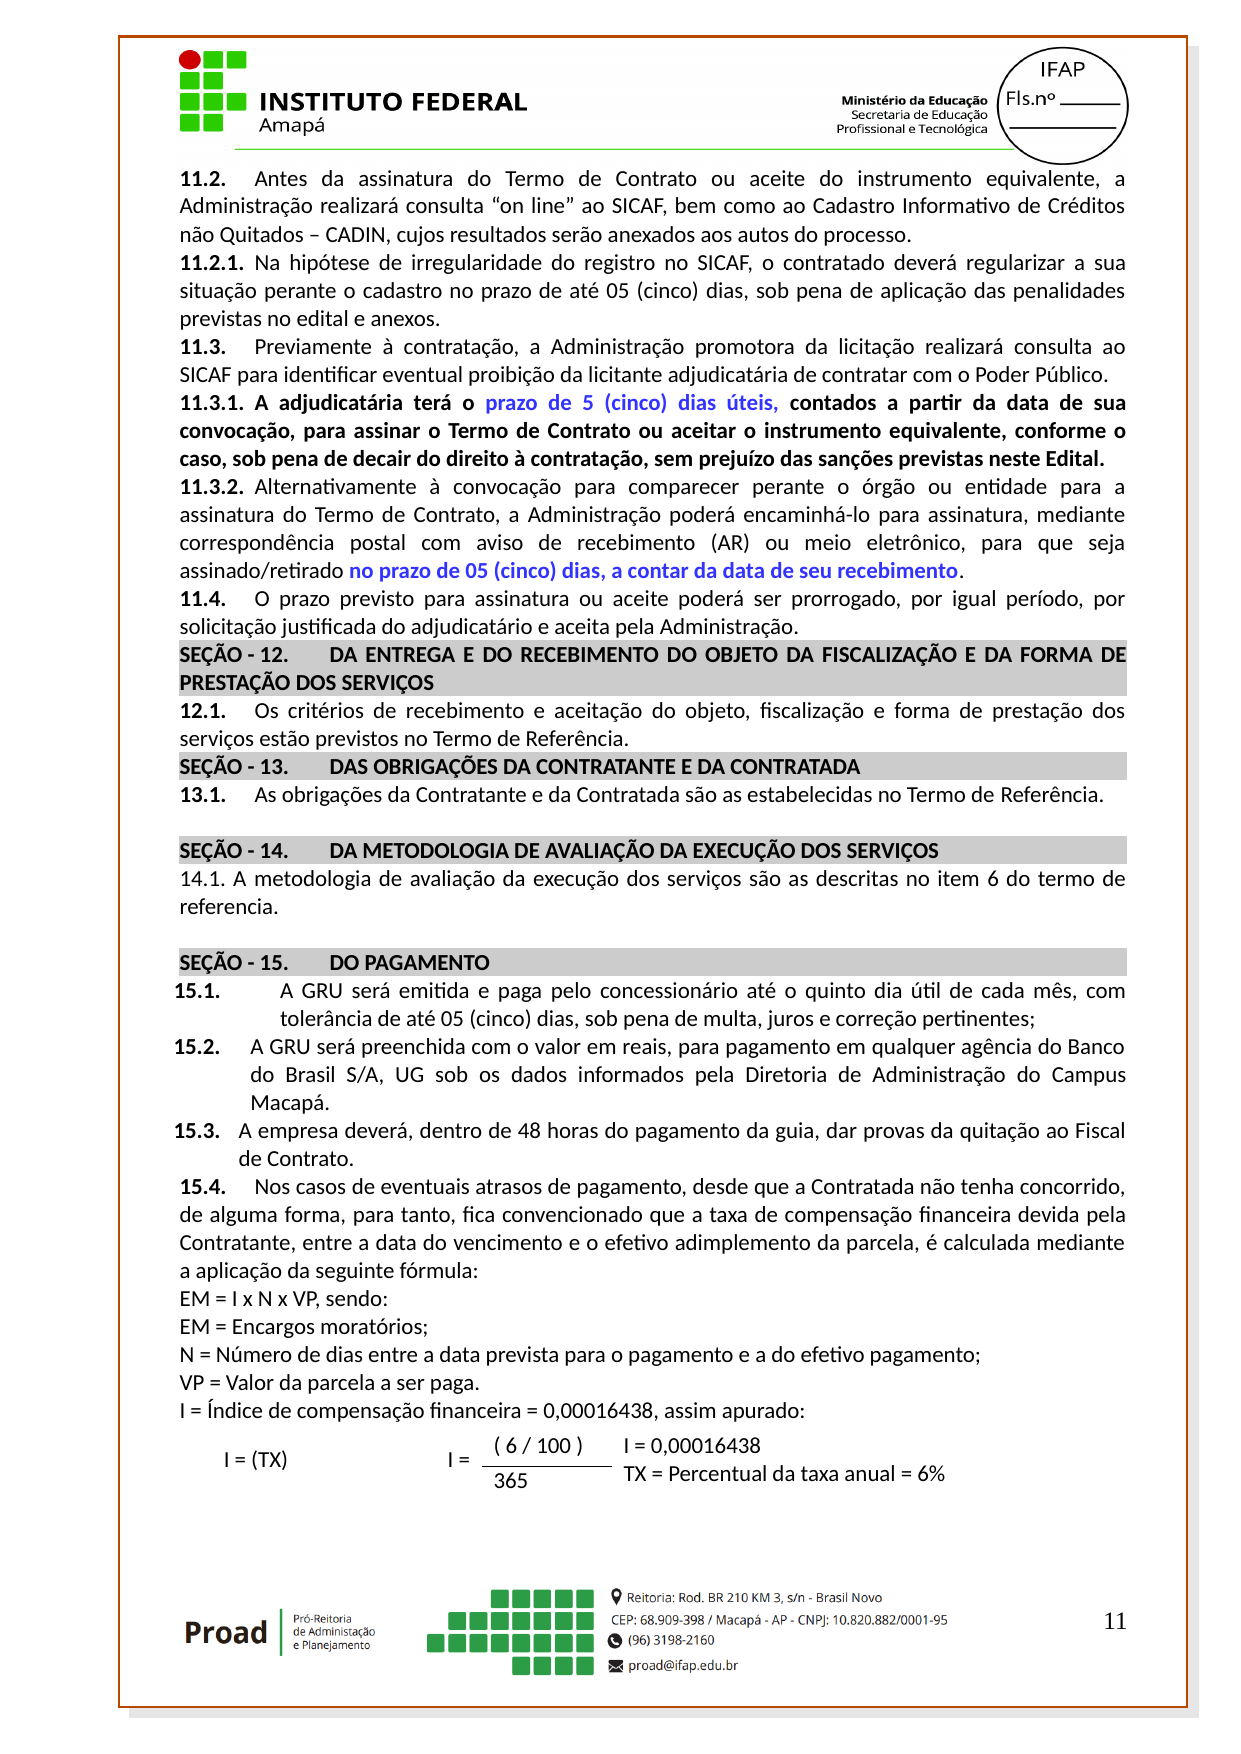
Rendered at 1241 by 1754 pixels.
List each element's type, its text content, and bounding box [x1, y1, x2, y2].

text VP = Valor da parcela a ser paga. [179, 1368, 1127, 1397]
list A GRU será emitida e paga pelo concessionário até o quinto dia útil de cada mês, com tolerância de até 05 (cinco) dias, sob pena de multa, juros e correção pertinentes; [173, 976, 1127, 1032]
table_header ( 6 / 100 ) [482, 1425, 612, 1466]
list 14.1. A metodologia de avaliação da execução dos serviços são as descritas no item 6 do termo de referencia. [179, 864, 1127, 920]
text EM = I x N x VP, sendo: [179, 1284, 1127, 1312]
list A adjudicatária terá o prazo de 5 (cinco) dias úteis, contados a partir da data de sua convocação, para assinar o Termo de Contrato ou aceitar o instrumento equivalente, conforme o caso, sob pena de decair do direito à contratação, sem prejuízo das sanções previstas neste Edital. [179, 388, 1127, 472]
list Antes da assinatura do Termo de Contrato ou aceite do instrumento equivalente, a Administração realizará consulta “on line” ao SICAF, bem como ao Cadastro Informativo de Créditos não Quitados – CADIN, cujos resultados serão anexados aos autos do processo. [179, 167, 1127, 248]
list Alternativamente à convocação para comparecer perante o órgão ou entidade para a assinatura do Termo de Contrato, a Administração poderá encaminhá-lo para assinatura, mediante correspondência postal com aviso de recebimento (AR) ou meio eletrônico, para que seja assinado/retirado no prazo de 05 (cinco) dias, a contar da data de seu recebimento. [179, 472, 1127, 584]
list DA ENTREGA E DO RECEBIMENTO DO OBJETO DA FISCALIZAÇÃO E DA FORMA DE PRESTAÇÃO DOS SERVIÇOS [179, 640, 1127, 696]
list DAS OBRIGAÇÕES DA CONTRATANTE E DA CONTRATADA [179, 752, 1127, 780]
list Os critérios de recebimento e aceitação do objeto, fiscalização e forma de prestação dos serviços estão previstos no Termo de Referência. [179, 696, 1127, 752]
table_header I = [436, 1425, 482, 1495]
list DO PAGAMENTO [179, 948, 1127, 976]
table_header I = 0,00016438 TX = Percentual da taxa anual = 6% [612, 1425, 1113, 1495]
text I = Índice de compensação financeira = 0,00016438, assim apurado: [179, 1397, 1127, 1424]
list Nos casos de eventuais atrasos de pagamento, desde que a Contratada não tenha concorrido, de alguma forma, para tanto, fica convencionado que a taxa de compensação financeira devida pela Contratante, entre a data do vencimento e o efetivo adimplemento da parcela, é calculada mediante a aplicação da seguinte fórmula: [179, 1172, 1127, 1284]
picture [169, 45, 1131, 167]
list Previamente à contratação, a Administração promotora da licitação realizará consulta ao SICAF para identificar eventual proibição da licitante adjudicatária de contratar com o Poder Público. [179, 332, 1127, 388]
table_cell 365 [482, 1467, 612, 1495]
list As obrigações da Contratante e da Contratada são as estabelecidas no Termo de Referência. [179, 780, 1127, 808]
list DA METODOLOGIA DE AVALIAÇÃO DA EXECUÇÃO DOS SERVIÇOS [179, 836, 1127, 864]
picture [181, 1579, 1059, 1681]
text EM = Encargos moratórios; [179, 1312, 1127, 1341]
table_header I = (TX) [212, 1425, 436, 1495]
text N = Número de dias entre a data prevista para o pagamento e a do efetivo pagamento; [179, 1341, 1127, 1368]
list A empresa deverá, dentro de 48 horas do pagamento da guia, dar provas da quitação ao Fiscal de Contrato. [173, 1116, 1127, 1172]
list Na hipótese de irregularidade do registro no SICAF, o contratado deverá regularizar a sua situação perante o cadastro no prazo de até 05 (cinco) dias, sob pena de aplicação das penalidades previstas no edital e anexos. [179, 248, 1127, 332]
list A GRU será preenchida com o valor em reais, para pagamento em qualquer agência do Banco do Brasil S/A, UG sob os dados informados pela Diretoria de Administração do Campus Macapá. [173, 1032, 1127, 1116]
list O prazo previsto para assinatura ou aceite poderá ser prorrogado, por igual período, por solicitação justificada do adjudicatário e aceita pela Administração. [179, 584, 1127, 640]
